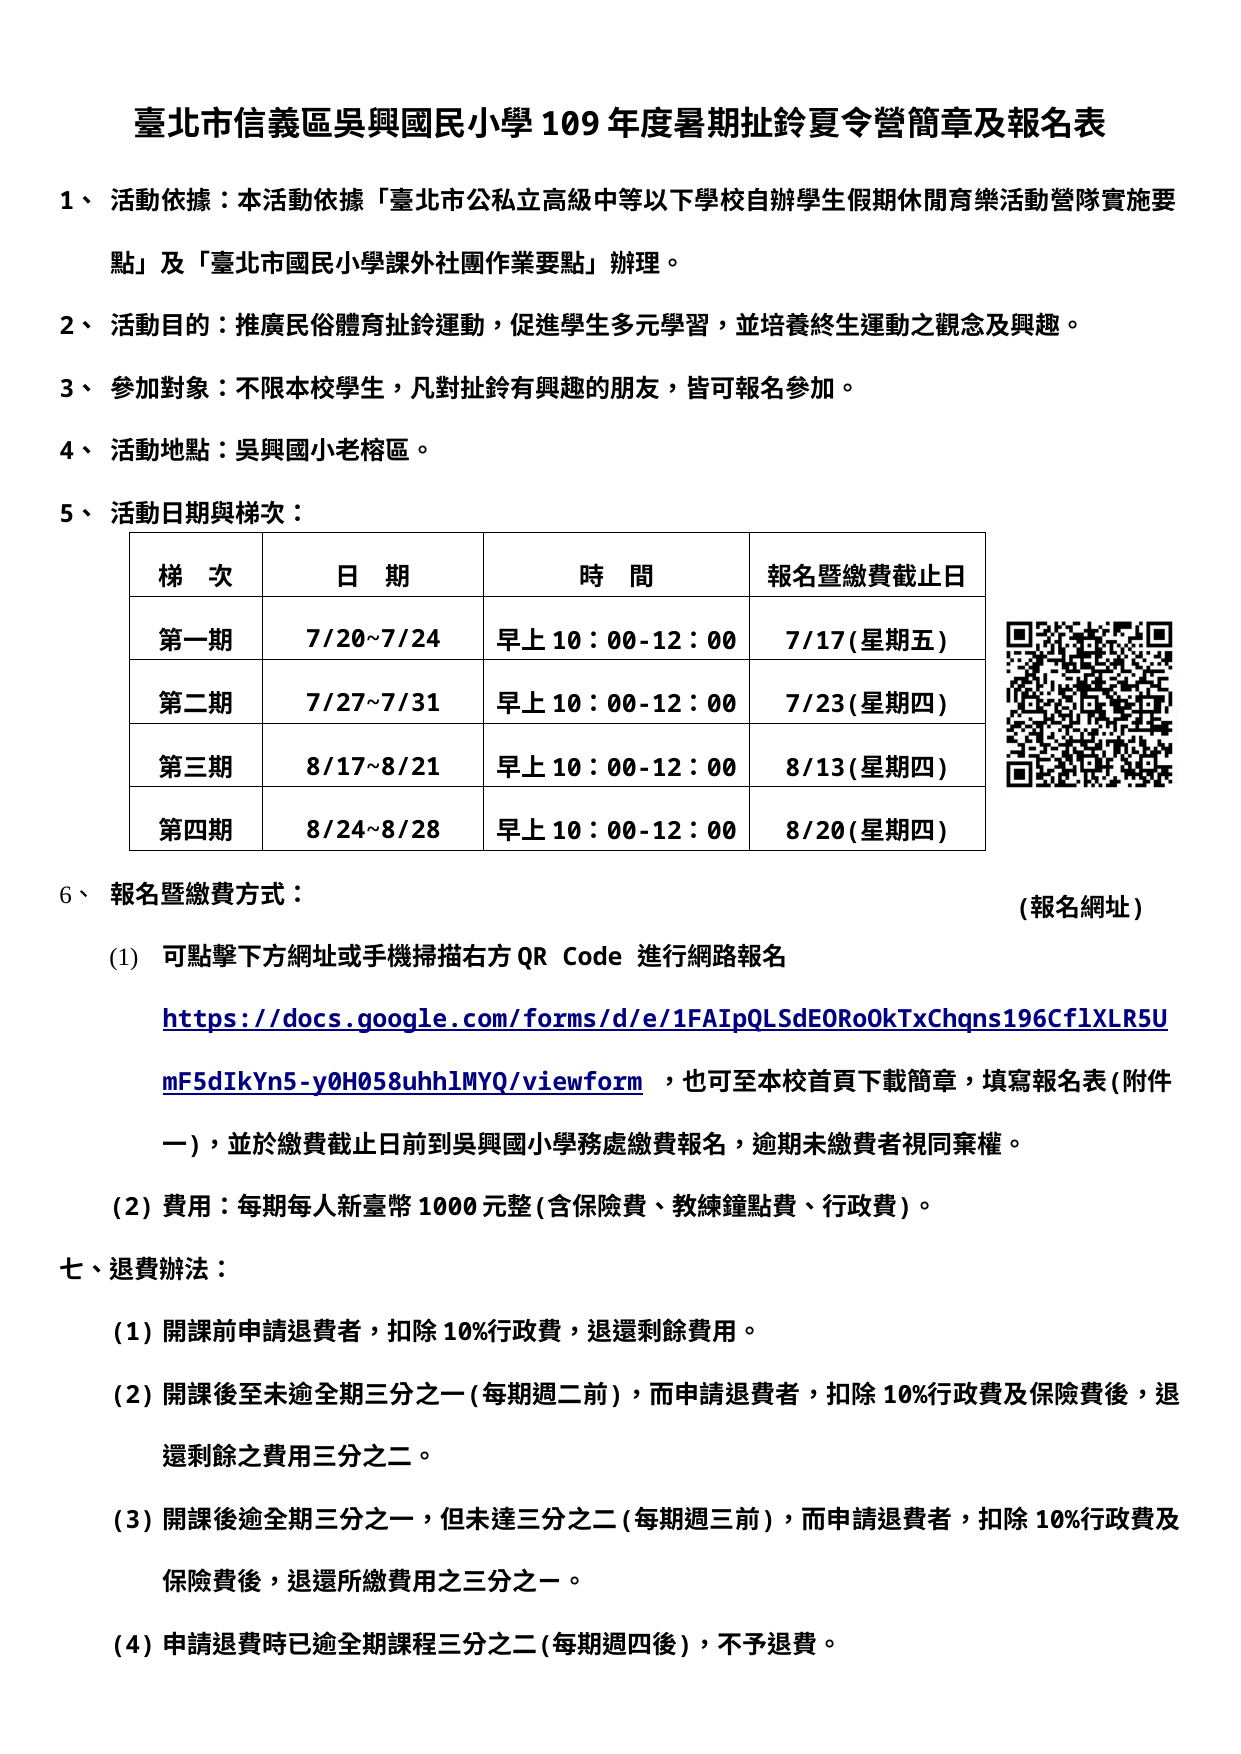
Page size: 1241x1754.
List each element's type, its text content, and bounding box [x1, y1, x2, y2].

table_cell 8/20(星期四) [750, 787, 985, 850]
text 臺北市信義區吳興國民小學109年度暑期扯鈴夏令營簡章及報名表 [59, 79, 1181, 142]
list 參加對象：不限本校學生，凡對扯鈴有興趣的朋友，皆可報名參加。 [59, 344, 1181, 407]
list 開課後逾全期三分之一，但未達三分之二(每期週三前)，而申請退費者，扣除10%行政費及保險費後，退還所繳費用之三分之ㄧ。 [110, 1476, 1181, 1601]
table_cell 7/17(星期五) [750, 597, 985, 659]
list 開課前申請退費者，扣除10%行政費，退還剩餘費用。 [110, 1288, 1181, 1351]
list 活動依據：本活動依據「臺北市公私立高級中等以下學校自辦學生假期休閒育樂活動營隊實施要點」及「臺北市國民小學課外社團作業要點」辦理。 [59, 157, 1181, 282]
table_cell 早上10：00-12：00 [484, 597, 749, 659]
table_header 報名暨繳費截止日 [750, 533, 985, 596]
table_cell 第二期 [130, 660, 262, 723]
table_cell 早上10：00-12：00 [484, 787, 749, 850]
table_cell 第一期 [130, 597, 262, 659]
table_cell 8/13(星期四) [750, 724, 985, 786]
text 七、退費辦法： [59, 1226, 1181, 1288]
list 活動目的：推廣民俗體育扯鈴運動，促進學生多元學習，並培養終生運動之觀念及興趣。 [59, 282, 1181, 344]
table_header 梯 次 [130, 533, 262, 596]
list 費用：每期每人新臺幣1000元整(含保險費、教練鐘點費、行政費)。 [109, 1163, 1181, 1226]
table_cell 8/17~8/21 [263, 724, 483, 786]
list 申請退費時已逾全期課程三分之二(每期週四後)，不予退費。 [110, 1601, 1181, 1663]
table_cell 第四期 [130, 787, 262, 850]
table_cell 第三期 [130, 724, 262, 786]
table_cell 7/20~7/24 [263, 597, 483, 659]
table_header 日 期 [263, 533, 483, 596]
table_cell 早上10：00-12：00 [484, 660, 749, 723]
table_cell 7/27~7/31 [263, 660, 483, 723]
list 活動地點：吳興國小老榕區。 [59, 407, 1181, 469]
list 可點擊下方網址或手機掃描右方QR Code 進行網路報名 https://docs.google.com/forms/d/e/1FAIpQLSdEORoOkTxChqns196CflXLR5UmF5dIkYn5-y0H058uhhlMYQ/viewform ，也可至本校首頁下載簡章，填寫報名表(附件一)，並於繳費截止日前到吳興國小學務處繳費報名，逾期未繳費者視同棄權。 [109, 913, 1181, 1163]
list (報名網址) [1016, 887, 1149, 923]
list 報名暨繳費方式： [59, 851, 1181, 933]
list 活動日期與梯次： [59, 469, 1181, 532]
table_cell 早上10：00-12：00 [484, 724, 749, 786]
table_cell 7/23(星期四) [750, 660, 985, 723]
list 開課後至未逾全期三分之一(每期週二前)，而申請退費者，扣除10%行政費及保險費後，退還剩餘之費用三分之二。 [110, 1351, 1181, 1476]
table_header 時 間 [484, 533, 749, 596]
table_cell 8/24~8/28 [263, 787, 483, 850]
